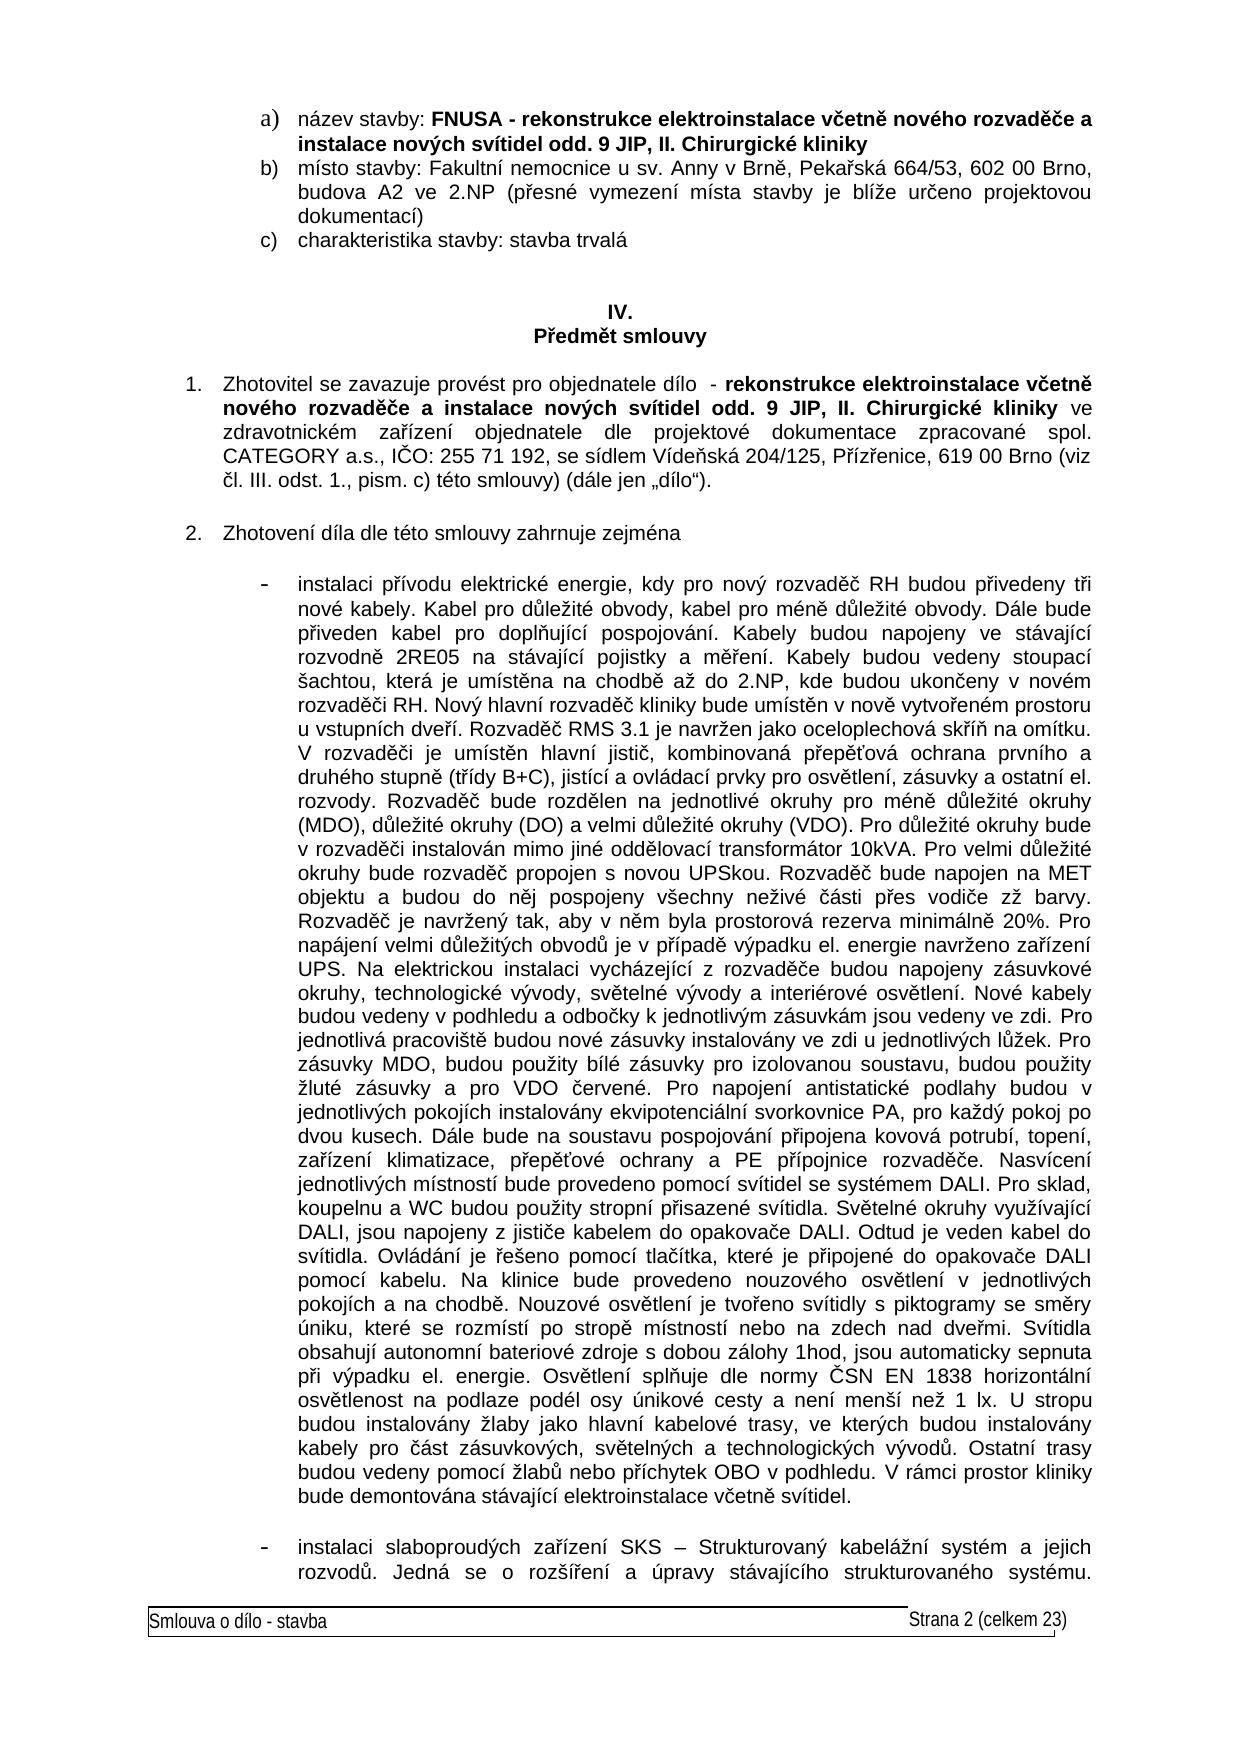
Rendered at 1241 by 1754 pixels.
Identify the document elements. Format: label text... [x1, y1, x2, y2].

subtitle Předmět smlouvy [148, 324, 1093, 348]
list název stavby: FNUSA - rekonstrukce elektroinstalace včetně nového rozvaděče a instalace nových svítidel odd. 9 JIP, II. Chirurgické kliniky [260, 103, 1093, 156]
text IV. [148, 300, 1093, 324]
list Zhotovitel se zavazuje provést pro objednatele dílo - rekonstrukce elektroinstalace včetně nového rozvaděče a instalace nových svítidel odd. 9 JIP, II. Chirurgické kliniky ve zdravotnickém zařízení objednatele dle projektové dokumentace zpracované spol. CATEGORY a.s., IČO: 255 71 192, se sídlem Vídeňská 204/125, Přízřenice, 619 00 Brno (viz čl. III. odst. 1., pism. c) této smlouvy) (dále jen „dílo“). [185, 372, 1093, 492]
list instalaci slaboproudých zařízení SKS – Strukturovaný kabelážní systém a jejich rozvodů. Jedná se o rozšíření a úpravy stávajícího strukturovaného systému. [260, 1531, 1093, 1584]
list instalaci přívodu elektrické energie, kdy pro nový rozvaděč RH budou přivedeny tři nové kabely. Kabel pro důležité obvody, kabel pro méně důležité obvody. Dále bude přiveden kabel pro doplňující pospojování. Kabely budou napojeny ve stávající rozvodně 2RE05 na stávající pojistky a měření. Kabely budou vedeny stoupací šachtou, která je umístěna na chodbě až do 2.NP, kde budou ukončeny v novém rozvaděči RH. Nový hlavní rozvaděč kliniky bude umístěn v nově vytvořeném prostoru u vstupních dveří. Rozvaděč RMS 3.1 je navržen jako oceloplechová skříň na omítku. V rozvaděči je umístěn hlavní jistič, kombinovaná přepěťová ochrana prvního a druhého stupně (třídy B+C), jistící a ovládací prvky pro osvětlení, zásuvky a ostatní el. rozvody. Rozvaděč bude rozdělen na jednotlivé okruhy pro méně důležité okruhy (MDO), důležité okruhy (DO) a velmi důležité okruhy (VDO). Pro důležité okruhy bude v rozvaděči instalován mimo jiné oddělovací transformátor 10kVA. Pro velmi důležité okruhy bude rozvaděč propojen s novou UPSkou. Rozvaděč bude napojen na MET objektu a budou do něj pospojeny všechny neživé části přes vodiče zž barvy. Rozvaděč je navržený tak, aby v něm byla prostorová rezerva minimálně 20%. Pro napájení velmi důležitých obvodů je v případě výpadku el. energie navrženo zařízení UPS. Na elektrickou instalaci vycházející z rozvaděče budou napojeny zásuvkové okruhy, technologické vývody, světelné vývody a interiérové osvětlení. Nové kabely budou vedeny v podhledu a odbočky k jednotlivým zásuvkám jsou vedeny ve zdi. Pro jednotlivá pracoviště budou nové zásuvky instalovány ve zdi u jednotlivých lůžek. Pro zásuvky MDO, budou použity bílé zásuvky pro izolovanou soustavu, budou použity žluté zásuvky a pro VDO červené. Pro napojení antistatické podlahy budou v jednotlivých pokojích instalovány ekvipotenciální svorkovnice PA, pro každý pokoj po dvou kusech. Dále bude na soustavu pospojování připojena kovová potrubí, topení, zařízení klimatizace, přepěťové ochrany a PE přípojnice rozvaděče. Nasvícení jednotlivých místností bude provedeno pomocí svítidel se systémem DALI. Pro sklad, koupelnu a WC budou použity stropní přisazené svítidla. Světelné okruhy využívající DALI, jsou napojeny z jističe kabelem do opakovače DALI. Odtud je veden kabel do svítidla. Ovládání je řešeno pomocí tlačítka, které je připojené do opakovače DALI pomocí kabelu. Na klinice bude provedeno nouzového osvětlení v jednotlivých pokojích a na chodbě. Nouzové osvětlení je tvořeno svítidly s piktogramy se směry úniku, které se rozmístí po stropě místností nebo na zdech nad dveřmi. Svítidla obsahují autonomní bateriové zdroje s dobou zálohy 1hod, jsou automaticky sepnuta při výpadku el. energie. Osvětlení splňuje dle normy ČSN EN 1838 horizontální osvětlenost na podlaze podél osy únikové cesty a není menší než 1 lx. U stropu budou instalovány žlaby jako hlavní kabelové trasy, ve kterých budou instalovány kabely pro část zásuvkových, světelných a technologických vývodů. Ostatní trasy budou vedeny pomocí žlabů nebo příchytek OBO v podhledu. V rámci prostor kliniky bude demontována stávající elektroinstalace včetně svítidel. [260, 568, 1093, 1507]
list místo stavby: Fakultní nemocnice u sv. Anny v Brně, Pekařská 664/53, 602 00 Brno, budova A2 ve 2.NP (přesné vymezení místa stavby je blíže určeno projektovou dokumentací) [260, 156, 1093, 228]
list Zhotovení díla dle této smlouvy zahrnuje zejména [185, 520, 1093, 544]
list charakteristika stavby: stavba trvalá [260, 228, 1093, 252]
